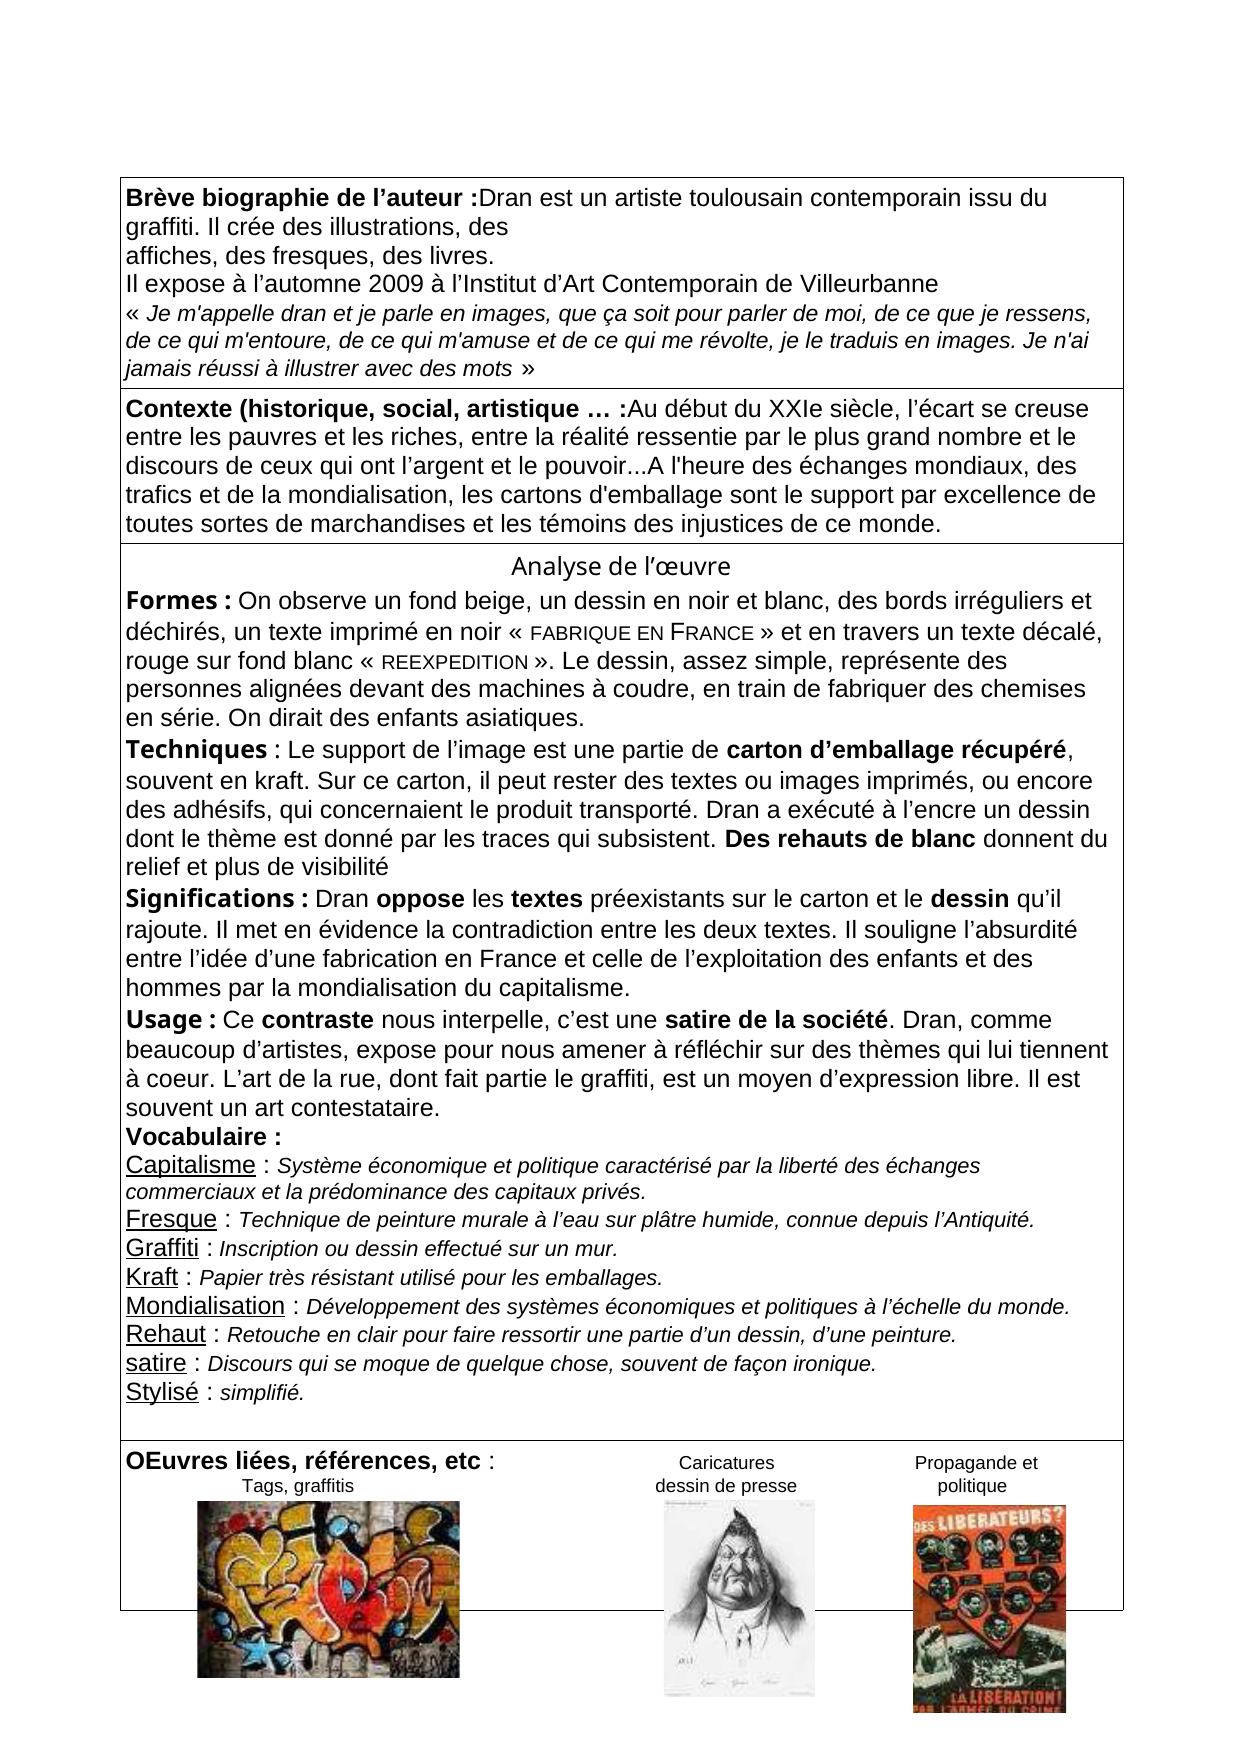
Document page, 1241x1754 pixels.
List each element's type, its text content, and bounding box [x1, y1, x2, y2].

table_cell Analyse de l’œuvre Formes : On observe un fond beige, un dessin en noir et blanc, des bords irréguliers et déchirés, un texte imprimé en noir « FABRIQUE EN FRANCE » et en travers un texte décalé, rouge sur fond blanc « REEXPEDITION ». Le dessin, assez simple, représente des personnes alignées devant des machines à coudre, en train de fabriquer des chemises en série. On dirait des enfants asiatiques. Techniques : Le support de l’image est une partie de carton d’emballage récupéré, souvent en kraft. Sur ce carton, il peut rester des textes ou images imprimés, ou encore des adhésifs, qui concernaient le produit transporté. Dran a exécuté à l’encre un dessin dont le thème est donné par les traces qui subsistent. Des rehauts de blanc donnent du relief et plus de visibilité Significations : Dran oppose les textes préexistants sur le carton et le dessin qu’il rajoute. Il met en évidence la contradiction entre les deux textes. Il souligne l’absurdité entre l’idée d’une fabrication en France et celle de l’exploitation des enfants et des hommes par la mondialisation du capitalisme. Usage : Ce contraste nous interpelle, c’est une satire de la société. Dran, comme beaucoup d’artistes, expose pour nous amener à réfléchir sur des thèmes qui lui tiennent à coeur. L’art de la rue, dont fait partie le graffiti, est un moyen d’expression libre. Il est souvent un art contestataire. Vocabulaire : Capitalisme : Système économique et politique caractérisé par la liberté des échanges commerciaux et la prédominance des capitaux privés. Fresque : Technique de peinture murale à l’eau sur plâtre humide, connue depuis l’Antiquité. Graffiti : Inscription ou dessin effectué sur un mur. Kraft : Papier très résistant utilisé pour les emballages. Mondialisation : Développement des systèmes économiques et politiques à l’échelle du monde. Rehaut : Retouche en clair pour faire ressortir une partie d’un dessin, d’une peinture. satire : Discours qui se moque de quelque chose, souvent de façon ironique. Stylisé : simplifié. [121, 544, 1123, 1440]
table_cell Contexte (historique, social, artistique … :Au début du XXIe siècle, l’écart se creuse entre les pauvres et les riches, entre la réalité ressentie par le plus grand nombre et le discours de ceux qui ont l’argent et le pouvoir...A l'heure des échanges mondiaux, des trafics et de la mondialisation, les cartons d'emballage sont le support par excellence de toutes sortes de marchandises et les témoins des injustices de ce monde. [121, 389, 1123, 543]
table_cell OEuvres liées, références, etc : Caricatures Propagande et Tags, graffitis dessin de presse politique [121, 1441, 1123, 1610]
table_header Brève biographie de l’auteur :Dran est un artiste toulousain contemporain issu du graffiti. Il crée des illustrations, des affiches, des fresques, des livres. Il expose à l’automne 2009 à l’Institut d’Art Contemporain de Villeurbanne « Je m'appelle dran et je parle en images, que ça soit pour parler de moi, de ce que je ressens, de ce qui m'entoure, de ce qui m'amuse et de ce qui me révolte, je le traduis en images. Je n'ai jamais réussi à illustrer avec des mots » [121, 178, 1123, 388]
